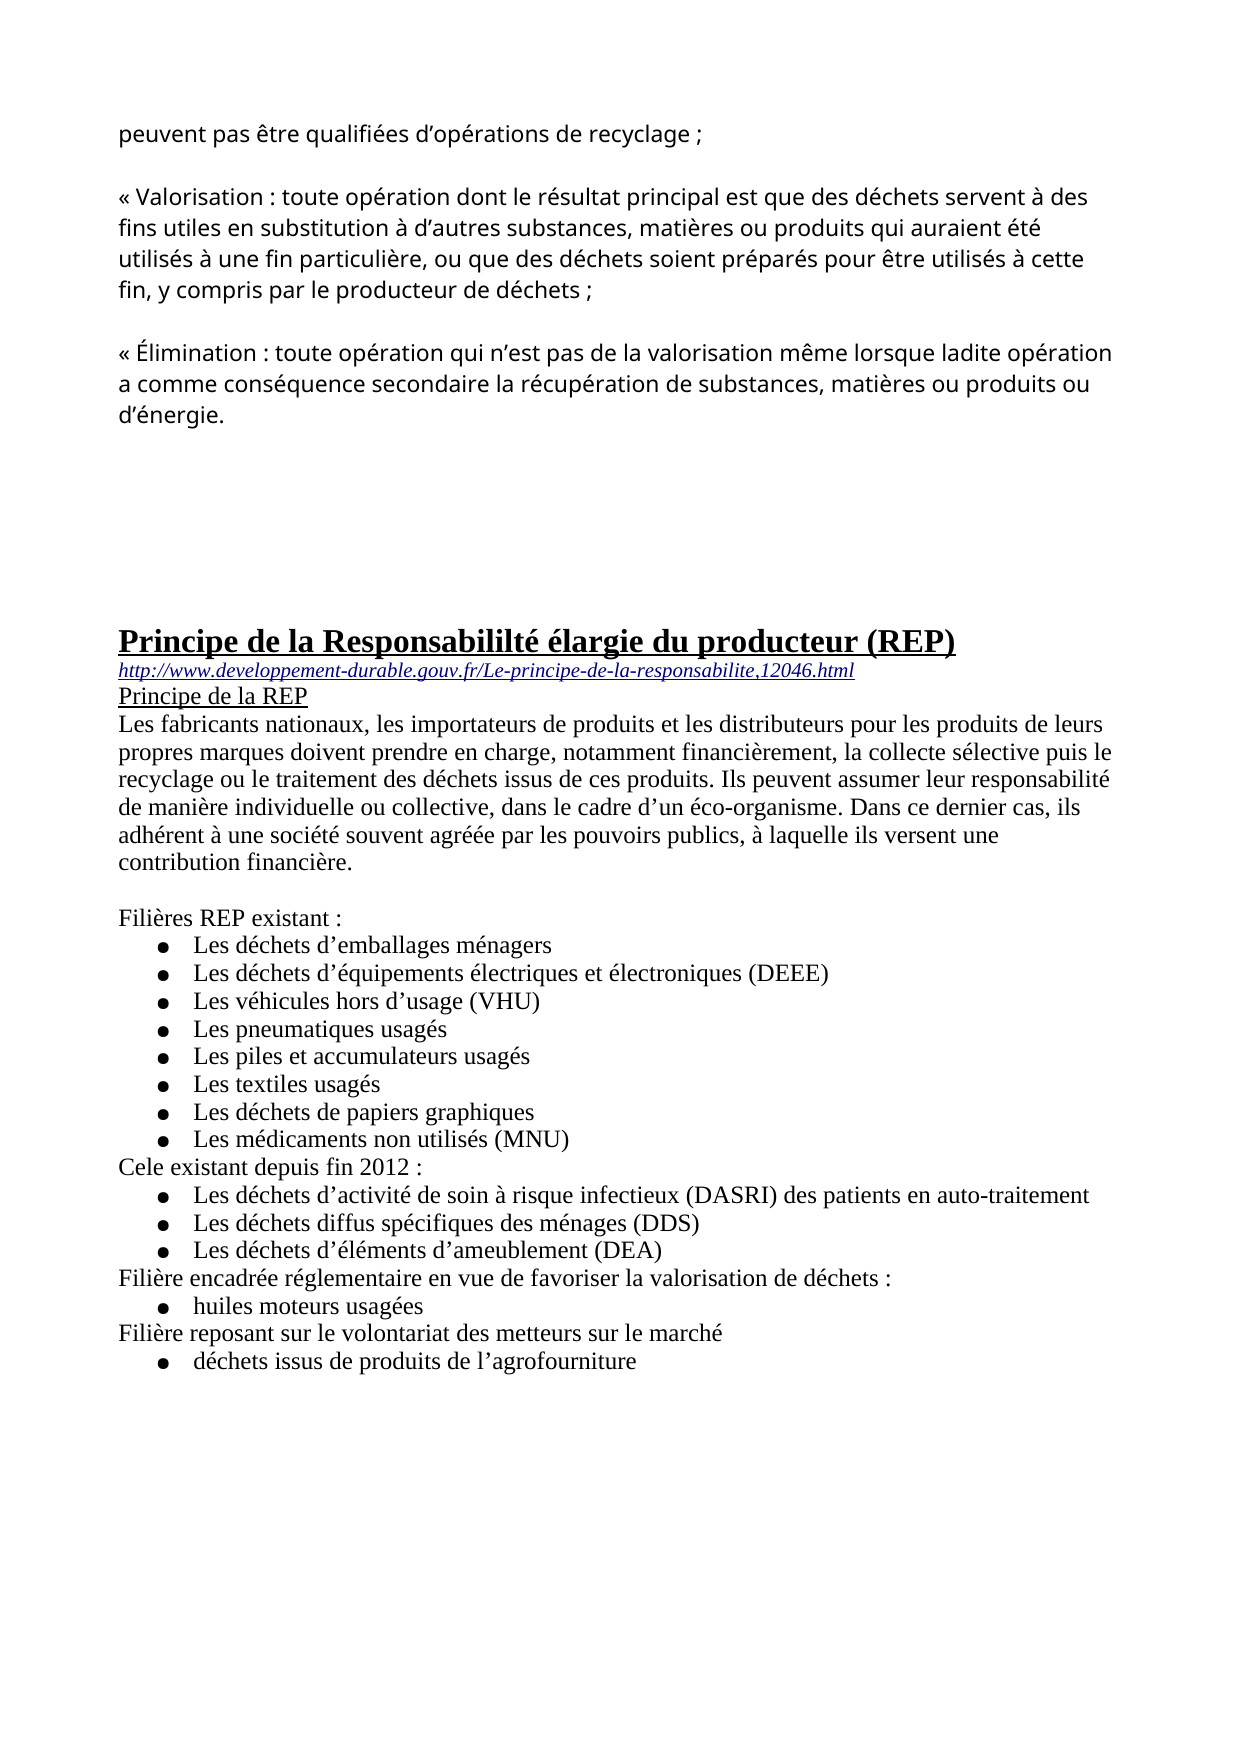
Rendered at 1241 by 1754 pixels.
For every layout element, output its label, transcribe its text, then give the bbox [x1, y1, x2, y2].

list Les déchets d’équipements électriques et électroniques (DEEE) [156, 959, 1122, 987]
text Principe de la Responsabililté élargie du producteur (REP) [118, 622, 1122, 659]
list Les déchets d’éléments d’ameublement (DEA) [156, 1236, 1122, 1264]
text Filières REP existant : [118, 904, 1122, 932]
list Les textiles usagés [156, 1070, 1122, 1098]
list Les déchets d’activité de soin à risque infectieux (DASRI) des patients en auto-traitement [156, 1181, 1122, 1209]
text « Élimination : toute opération qui n’est pas de la valorisation même lorsque ladite opération a comme conséquence secondaire la récupération de substances, matières ou produits ou d’énergie. [118, 337, 1122, 431]
list huiles moteurs usagées [156, 1292, 1122, 1319]
list Les pneumatiques usagés [156, 1015, 1122, 1042]
list Les déchets diffus spécifiques des ménages (DDS) [156, 1209, 1122, 1236]
list Les piles et accumulateurs usagés [156, 1042, 1122, 1070]
text Filière encadrée réglementaire en vue de favoriser la valorisation de déchets : [118, 1264, 1122, 1292]
list Les déchets d’emballages ménagers [156, 932, 1122, 959]
text Principe de la REP [118, 682, 1122, 710]
text Filière reposant sur le volontariat des metteurs sur le marché [118, 1319, 1122, 1347]
text Les fabricants nationaux, les importateurs de produits et les distributeurs pour les produits de leurs propres marques doivent prendre en charge, notamment financièrement, la collecte sélective puis le recyclage ou le traitement des déchets issus de ces produits. Ils peuvent assumer leur responsabilité de manière individuelle ou collective, dans le cadre d’un éco-organisme. Dans ce dernier cas, ils adhérent à une société souvent agréée par les pouvoirs publics, à laquelle ils versent une contribution financière. [118, 710, 1122, 876]
list Les véhicules hors d’usage (VHU) [156, 987, 1122, 1015]
list déchets issus de produits de l’agrofourniture [156, 1347, 1122, 1375]
list Les déchets de papiers graphiques [156, 1098, 1122, 1126]
text Cele existant depuis fin 2012 : [118, 1153, 1122, 1181]
list Les médicaments non utilisés (MNU) [156, 1126, 1122, 1153]
text http://www.developpement-durable.gouv.fr/Le-principe-de-la-responsabilite,12046.html [118, 659, 1122, 682]
text « Valorisation : toute opération dont le résultat principal est que des déchets servent à des fins utiles en substitution à d’autres substances, matières ou produits qui auraient été utilisés à une fin particulière, ou que des déchets soient préparés pour être utilisés à cette fin, y compris par le producteur de déchets ; [118, 181, 1122, 306]
text peuvent pas être qualifiées d’opérations de recyclage ; [118, 118, 1122, 149]
